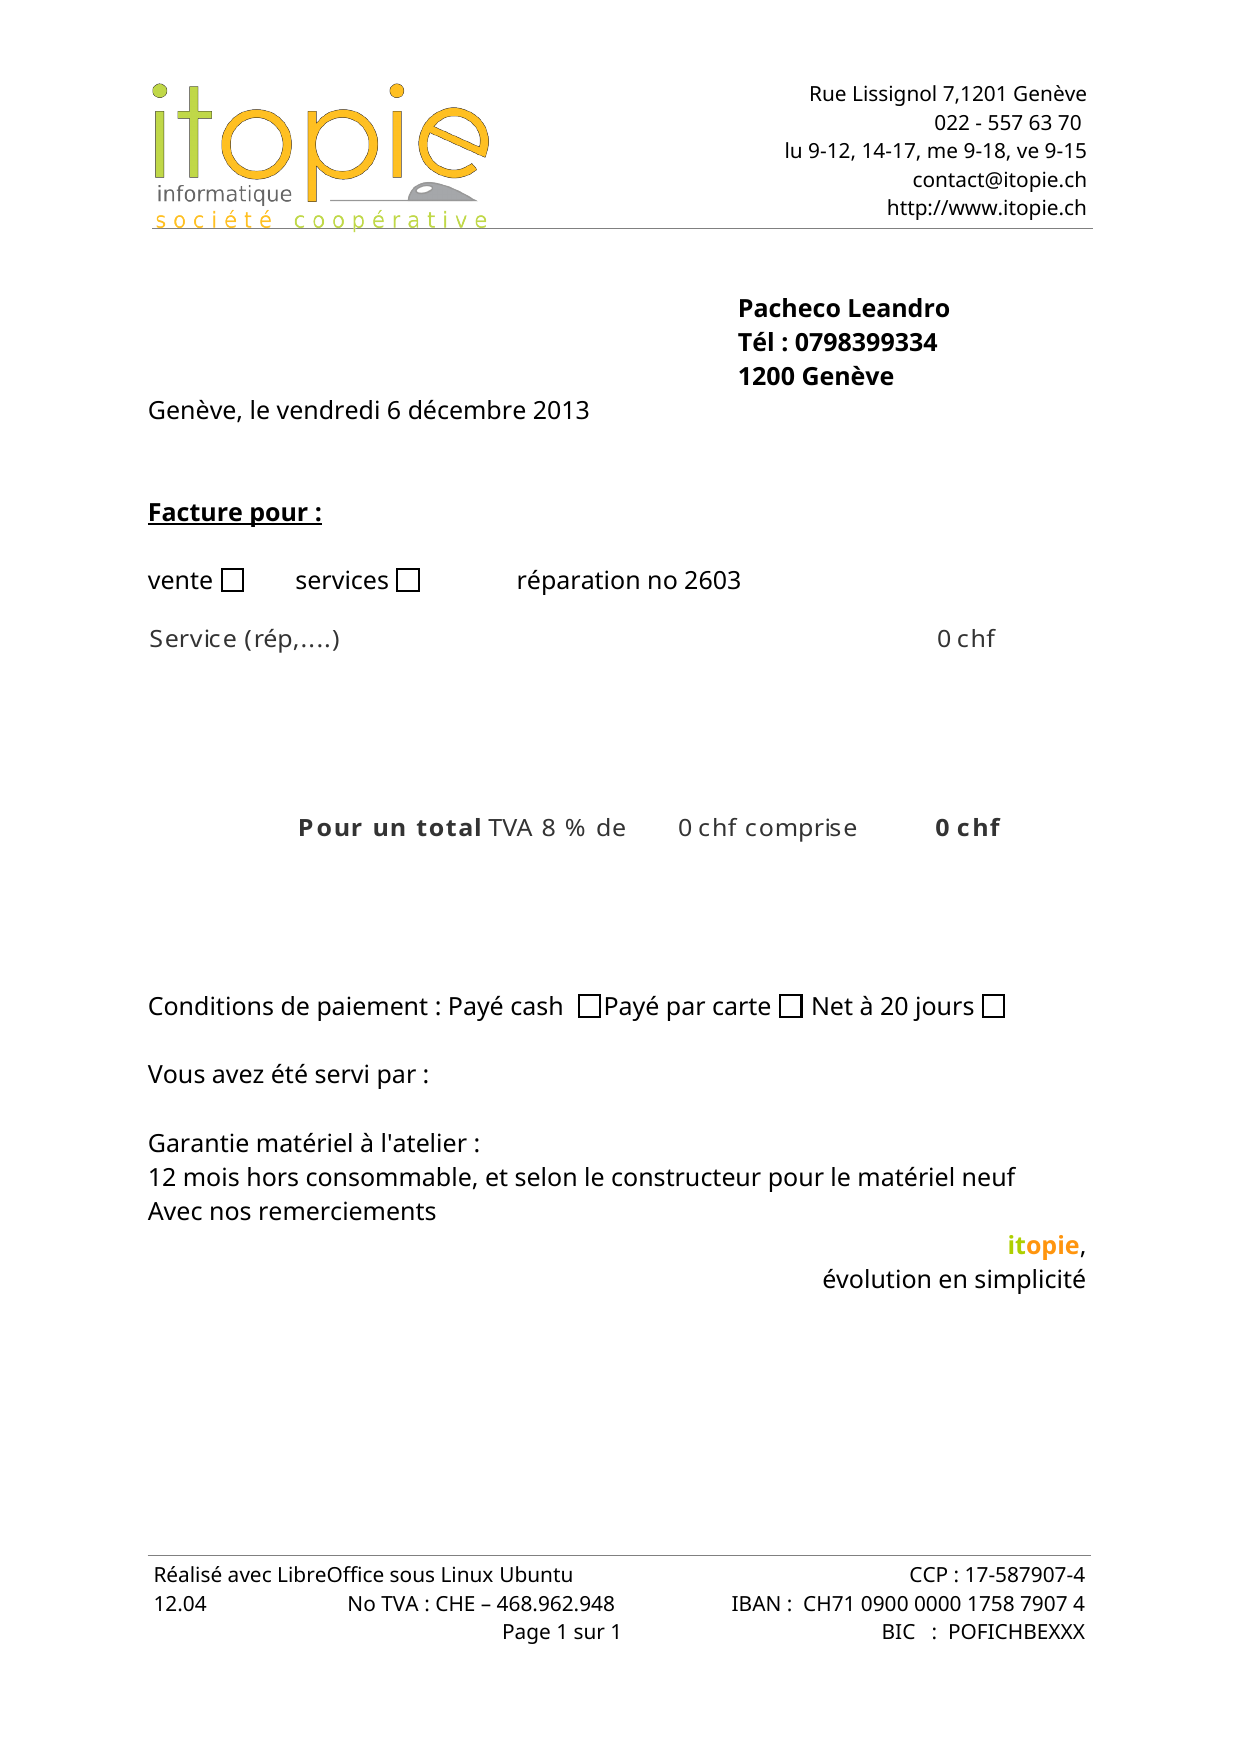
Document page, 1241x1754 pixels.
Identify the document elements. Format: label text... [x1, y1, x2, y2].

text 1200 Genève [148, 358, 1093, 392]
text Facture pour : [148, 495, 1093, 529]
text évolution en simplicité [148, 1262, 1093, 1296]
text Garantie matériel à l'atelier : [148, 1125, 1093, 1159]
text Tél : 0798399334 [148, 324, 1093, 358]
text Vous avez été servi par : [148, 1057, 1093, 1091]
text Genève, le vendredi 6 décembre 2013 [148, 392, 1093, 427]
text 12 mois hors consommable, et selon le constructeur pour le matériel neuf [148, 1159, 1093, 1193]
text itopie, [148, 1227, 1093, 1262]
text Pacheco Leandro [148, 290, 1093, 324]
text Avec nos remerciements [148, 1193, 1093, 1227]
picture [138, 72, 500, 244]
text vente services réparation no 2603 [148, 563, 1093, 597]
text Conditions de paiement : Payé cash Payé par carte Net à 20 jours [148, 989, 1093, 1023]
